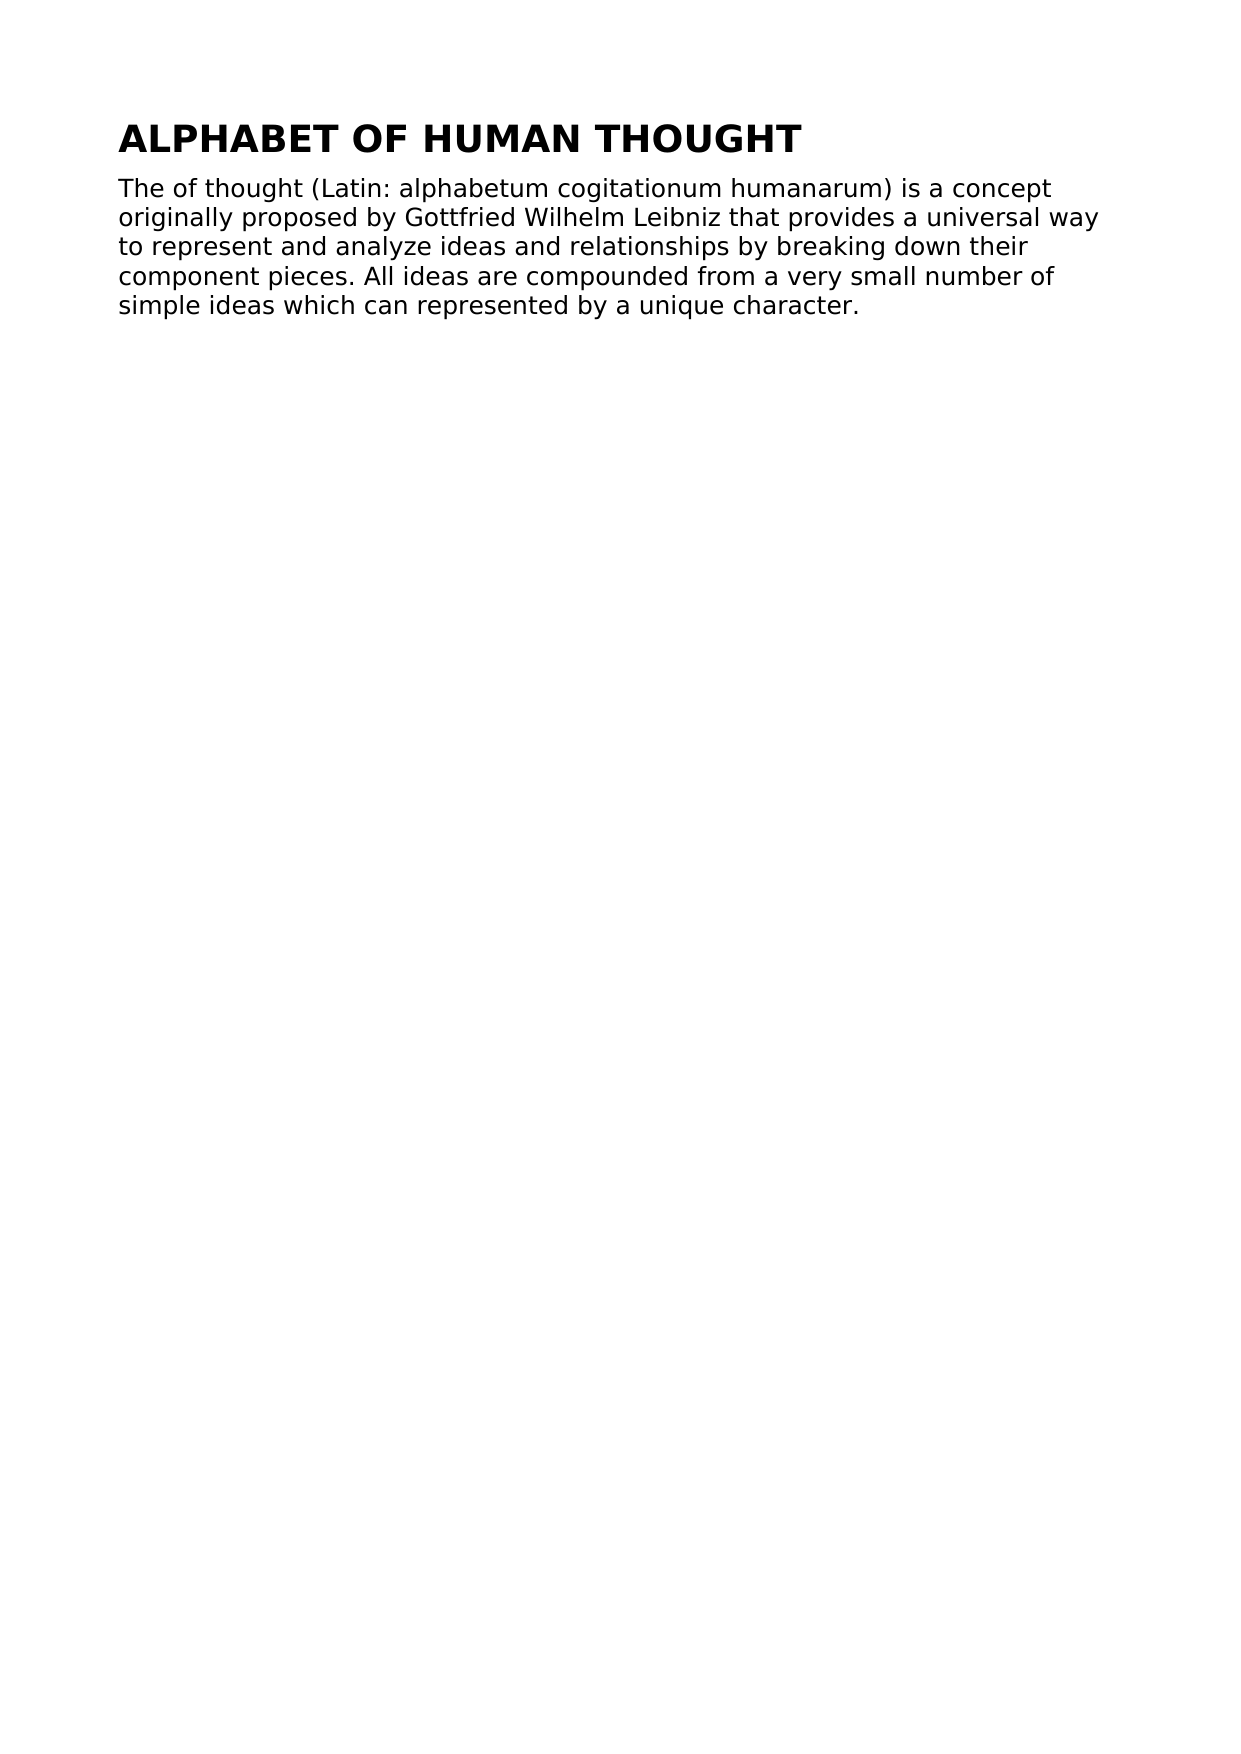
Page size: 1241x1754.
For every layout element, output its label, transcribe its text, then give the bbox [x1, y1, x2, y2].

subtitle ALPHABET OF HUMAN THOUGHT [118, 118, 1122, 162]
text The of thought (Latin: alphabetum cogitationum humanarum) is a concept originally proposed by Gottfried Wilhelm Leibniz that provides a universal way to represent and analyze ideas and relationships by breaking down their component pieces. All ideas are compounded from a very small number of simple ideas which can represented by a unique character. [118, 174, 1122, 320]
